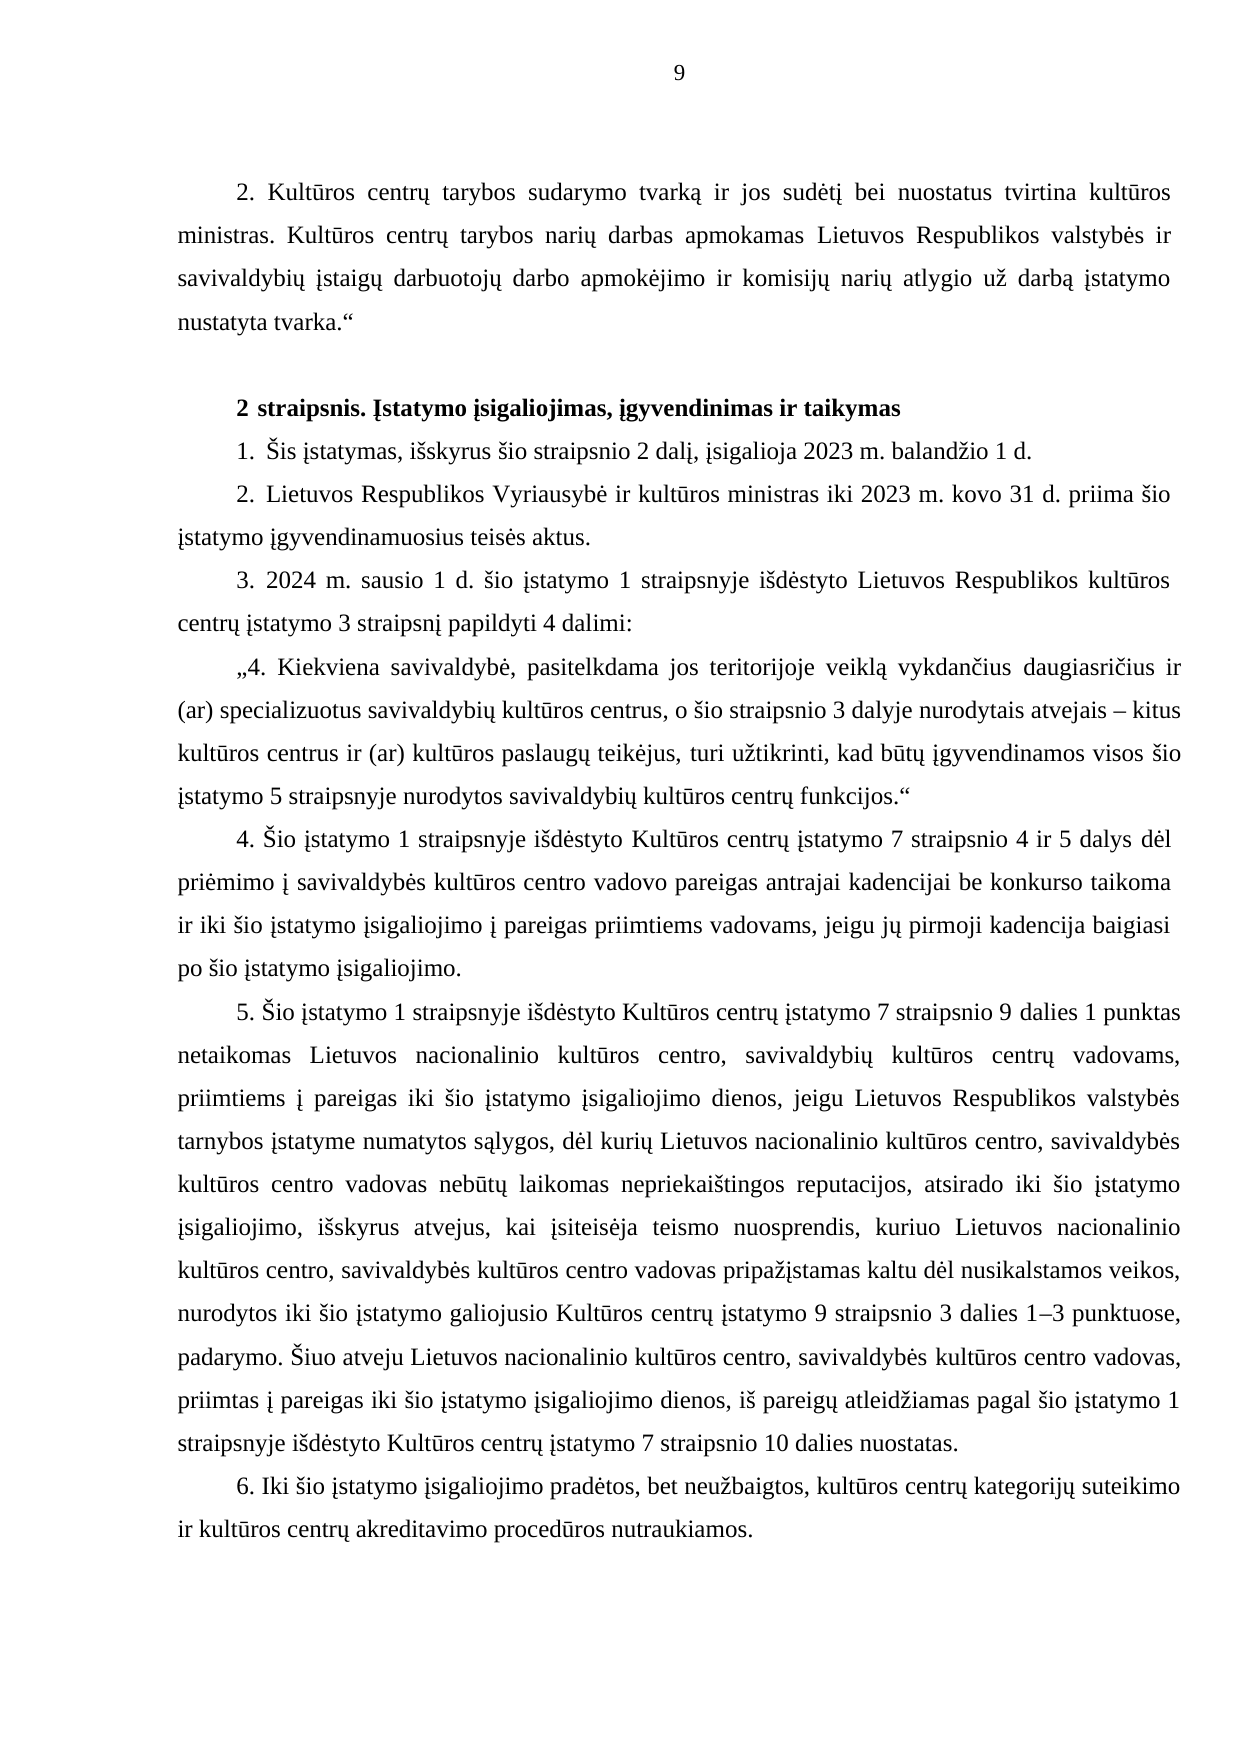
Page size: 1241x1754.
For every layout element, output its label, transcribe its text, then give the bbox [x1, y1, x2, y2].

text 2 straipsnis. Įstatymo įsigaliojimas, įgyvendinimas ir taikymas [236, 393, 1181, 422]
text 5. Šio įstatymo 1 straipsnyje išdėstyto Kultūros centrų įstatymo 7 straipsnio 9 dalies 1 punktas netaikomas Lietuvos nacionalinio kultūros centro, savivaldybių kultūros centrų vadovams, priimtiems į pareigas iki šio įstatymo įsigaliojimo dienos, jeigu Lietuvos Respublikos valstybės tarnybos įstatyme numatytos sąlygos, dėl kurių Lietuvos nacionalinio kultūros centro, savivaldybės kultūros centro vadovas nebūtų laikomas nepriekaištingos reputacijos, atsirado iki šio įstatymo įsigaliojimo, išskyrus atvejus, kai įsiteisėja teismo nuosprendis, kuriuo Lietuvos nacionalinio kultūros centro, savivaldybės kultūros centro vadovas pripažįstamas kaltu dėl nusikalstamos veikos, nurodytos iki šio įstatymo galiojusio Kultūros centrų įstatymo 9 straipsnio 3 dalies 1–3 punktuose, padarymo. Šiuo atveju Lietuvos nacionalinio kultūros centro, savivaldybės kultūros centro vadovas, priimtas į pareigas iki šio įstatymo įsigaliojimo dienos, iš pareigų atleidžiamas pagal šio įstatymo 1 straipsnyje išdėstyto Kultūros centrų įstatymo 7 straipsnio 10 dalies nuostatas. [177, 997, 1181, 1457]
text 3. 2024 m. sausio 1 d. šio įstatymo 1 straipsnyje išdėstyto Lietuvos Respublikos kultūros centrų įstatymo 3 straipsnį papildyti 4 dalimi: [177, 565, 1172, 637]
text „4. Kiekviena savivaldybė, pasitelkdama jos teritorijoje veiklą vykdančius daugiasričius ir (ar) specializuotus savivaldybių kultūros centrus, o šio straipsnio 3 dalyje nurodytais atvejais – kitus kultūros centrus ir (ar) kultūros paslaugų teikėjus, turi užtikrinti, kad būtų įgyvendinamos visos šio įstatymo 5 straipsnyje nurodytos savivaldybių kultūros centrų funkcijos.“ [177, 652, 1181, 810]
text 2. Lietuvos Respublikos Vyriausybė ir kultūros ministras iki 2023 m. kovo 31 d. priima šio įstatymo įgyvendinamuosius teisės aktus. [177, 479, 1172, 551]
text 4. Šio įstatymo 1 straipsnyje išdėstyto Kultūros centrų įstatymo 7 straipsnio 4 ir 5 dalys dėl priėmimo į savivaldybės kultūros centro vadovo pareigas antrajai kadencijai be konkurso taikoma ir iki šio įstatymo įsigaliojimo į pareigas priimtiems vadovams, jeigu jų pirmoji kadencija baigiasi po šio įstatymo įsigaliojimo. [177, 824, 1172, 982]
text 2. Kultūros centrų tarybos sudarymo tvarką ir jos sudėtį bei nuostatus tvirtina kultūros ministras. Kultūros centrų tarybos narių darbas apmokamas Lietuvos Respublikos valstybės ir savivaldybių įstaigų darbuotojų darbo apmokėjimo ir komisijų narių atlygio už darbą įstatymo nustatyta tvarka.“ [177, 177, 1172, 335]
text 6. Iki šio įstatymo įsigaliojimo pradėtos, bet neužbaigtos, kultūros centrų kategorijų suteikimo ir kultūros centrų akreditavimo procedūros nutraukiamos. [177, 1471, 1181, 1543]
text 1. Šis įstatymas, išskyrus šio straipsnio 2 dalį, įsigalioja 2023 m. balandžio 1 d. [177, 436, 1172, 465]
